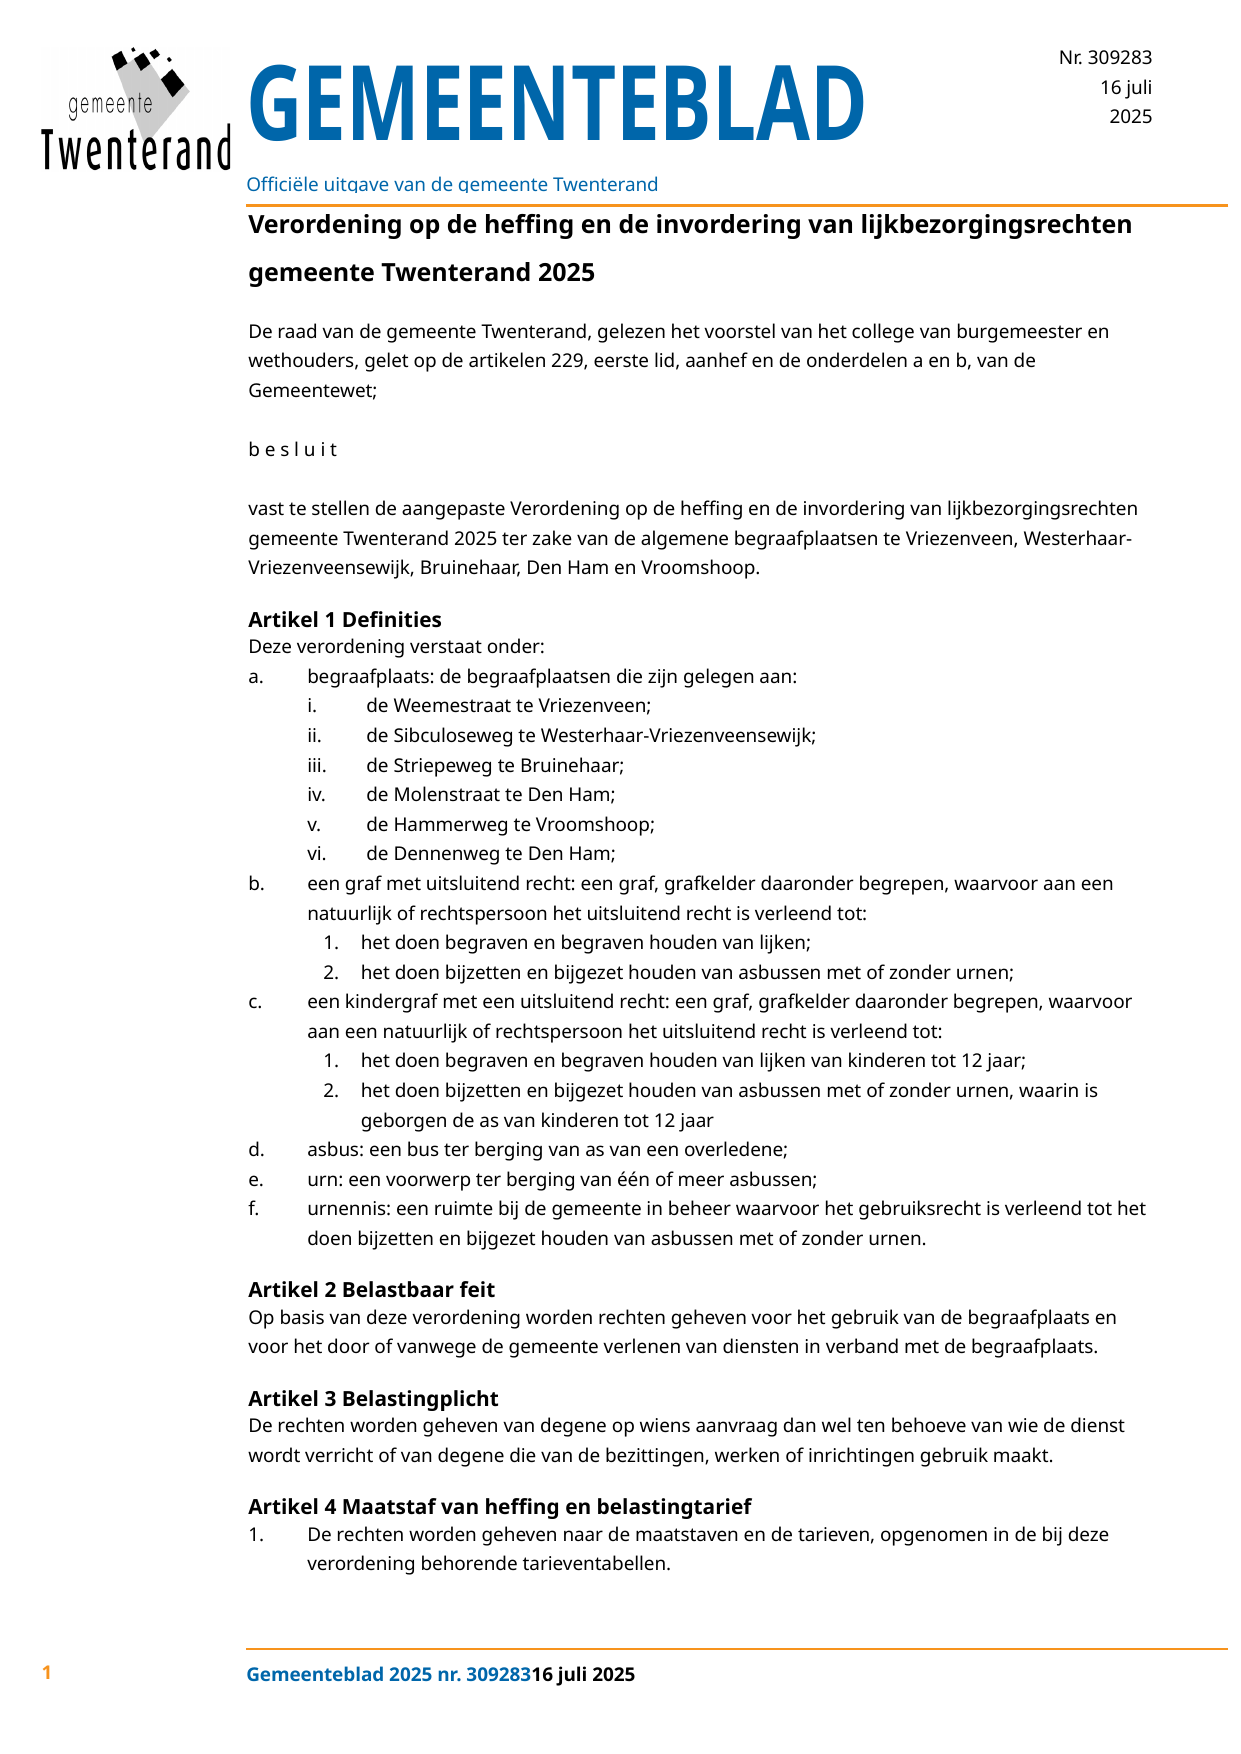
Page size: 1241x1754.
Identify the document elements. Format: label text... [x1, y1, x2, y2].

text Verordening op de heffing en de invordering van lijkbezorgingsrechten gemeente Twenterand 2025 [248, 207, 1152, 288]
list de Hammerweg te Vroomshoop; [307, 811, 1152, 837]
text De raad van de gemeente Twenterand, gelezen het voorstel van het college van burgemeester en wethouders, gelet op de artikelen 229, eerste lid, aanhef en de onderdelen a en b, van de Gemeentewet; [248, 318, 1152, 403]
text De rechten worden geheven van degene op wiens aanvraag dan wel ten behoeve van wie de dienst wordt verricht of van degene die van de bezittingen, werken of inrichtingen gebruik maakt. [248, 1412, 1152, 1468]
list urn: een voorwerp ter berging van één of meer asbussen; [248, 1166, 1152, 1192]
text vast te stellen de aangepaste Verordening op de heffing en de invordering van lijkbezorgingsrechten gemeente Twenterand 2025 ter zake van de algemene begraafplaatsen te Vriezenveen, Westerhaar-Vriezenveensewijk, Bruinehaar, Den Ham en Vroomshoop. [248, 495, 1152, 580]
list het doen begraven en begraven houden van lijken van kinderen tot 12 jaar; [323, 1048, 1152, 1073]
list de Dennenweg te Den Ham; [307, 841, 1152, 866]
picture [41, 47, 231, 172]
text Artikel 2 Belastbaar feit [248, 1276, 1152, 1304]
list de Molenstraat te Den Ham; [307, 781, 1152, 807]
list het doen begraven en begraven houden van lijken; [323, 929, 1152, 955]
list een graf met uitsluitend recht: een graf, grafkelder daaronder begrepen, waarvoor aan een natuurlijk of rechtspersoon het uitsluitend recht is verleend tot: [248, 870, 1152, 925]
list urnennis: een ruimte bij de gemeente in beheer waarvoor het gebruiksrecht is verleend tot het doen bijzetten en bijgezet houden van asbussen met of zonder urnen. [248, 1196, 1152, 1251]
list de Weemestraat te Vriezenveen; [307, 693, 1152, 718]
list de Sibculoseweg te Westerhaar-Vriezenveensewijk; [307, 722, 1152, 748]
list het doen bijzetten en bijgezet houden van asbussen met of zonder urnen; [323, 959, 1152, 984]
text Artikel 4 Maatstaf van heffing en belastingtarief [248, 1492, 1152, 1521]
text b e s l u i t [248, 436, 1152, 462]
list De rechten worden geheven naar de maatstaven en de tarieven, opgenomen in de bij deze verordening behorende tarieventabellen. [248, 1521, 1152, 1576]
text Artikel 3 Belastingplicht [248, 1384, 1152, 1412]
text Artikel 1 Definities [248, 605, 1152, 633]
list een kindergraf met een uitsluitend recht: een graf, grafkelder daaronder begrepen, waarvoor aan een natuurlijk of rechtspersoon het uitsluitend recht is verleend tot: [248, 988, 1152, 1044]
list begraafplaats: de begraafplaatsen die zijn gelegen aan: [248, 663, 1152, 689]
text Op basis van deze verordening worden rechten geheven voor het gebruik van de begraafplaats en voor het door of vanwege de gemeente verlenen van diensten in verband met de begraafplaats. [248, 1304, 1152, 1359]
text Deze verordening verstaat onder: [248, 633, 1152, 659]
list het doen bijzetten en bijgezet houden van asbussen met of zonder urnen, waarin is geborgen de as van kinderen tot 12 jaar [323, 1077, 1152, 1132]
list de Striepeweg te Bruinehaar; [307, 752, 1152, 777]
list asbus: een bus ter berging van as van een overledene; [248, 1136, 1152, 1162]
